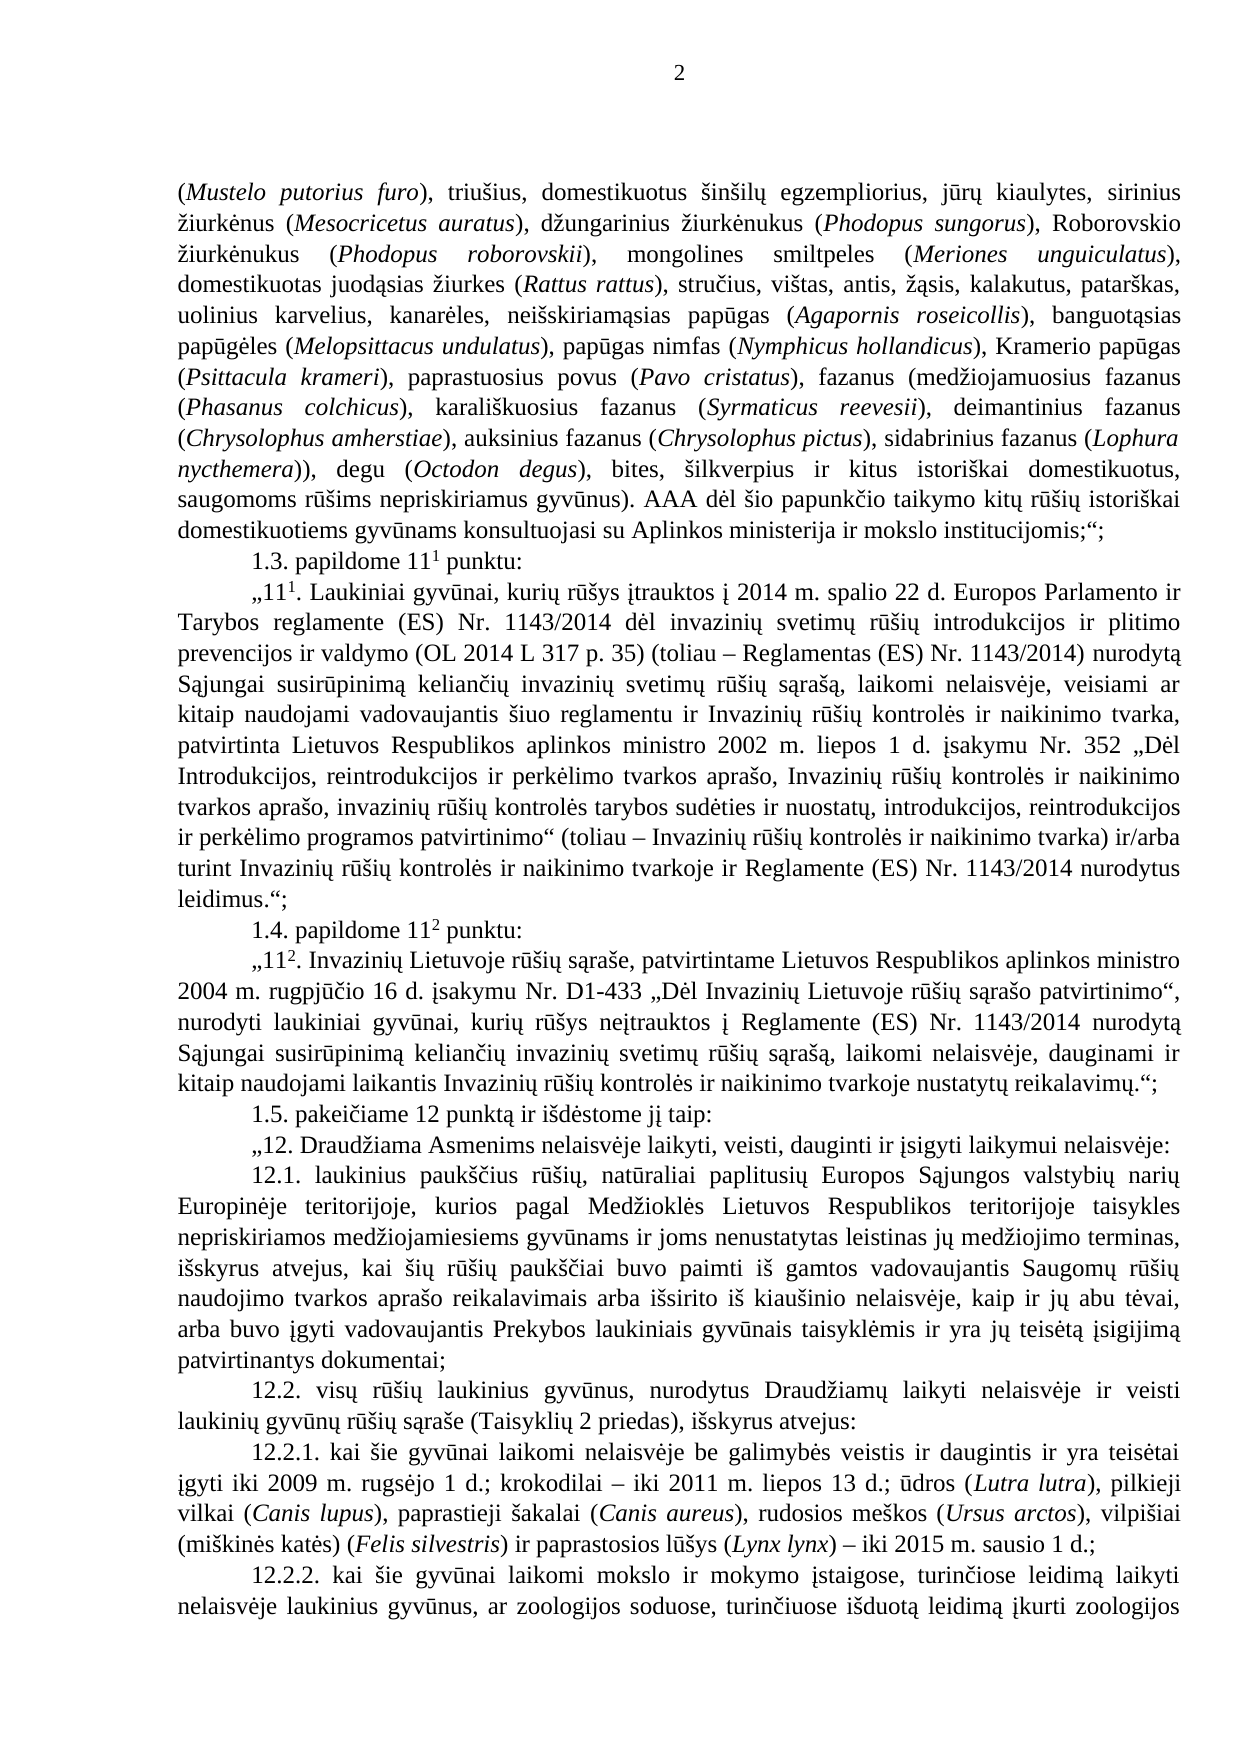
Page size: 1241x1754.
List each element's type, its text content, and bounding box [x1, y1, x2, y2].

text „111. Laukiniai gyvūnai, kurių rūšys įtrauktos į 2014 m. spalio 22 d. Europos Parlamento ir Tarybos reglamente (ES) Nr. 1143/2014 dėl invazinių svetimų rūšių introdukcijos ir plitimo prevencijos ir valdymo (OL 2014 L 317 p. 35) (toliau – Reglamentas (ES) Nr. 1143/2014) nurodytą Sąjungai susirūpinimą keliančių invazinių svetimų rūšių sąrašą, laikomi nelaisvėje, veisiami ar kitaip naudojami vadovaujantis šiuo reglamentu ir Invazinių rūšių kontrolės ir naikinimo tvarka, patvirtinta Lietuvos Respublikos aplinkos ministro 2002 m. liepos 1 d. įsakymu Nr. 352 „Dėl Introdukcijos, reintrodukcijos ir perkėlimo tvarkos aprašo, Invazinių rūšių kontrolės ir naikinimo tvarkos aprašo, invazinių rūšių kontrolės tarybos sudėties ir nuostatų, introdukcijos, reintrodukcijos ir perkėlimo programos patvirtinimo“ (toliau – Invazinių rūšių kontrolės ir naikinimo tvarka) ir/arba turint Invazinių rūšių kontrolės ir naikinimo tvarkoje ir Reglamente (ES) Nr. 1143/2014 nurodytus leidimus.“; [177, 577, 1181, 913]
text 12.2.2. kai šie gyvūnai laikomi mokslo ir mokymo įstaigose, turinčiose leidimą laikyti nelaisvėje laukinius gyvūnus, ar zoologijos soduose, turinčiuose išduotą leidimą įkurti zoologijos [177, 1560, 1181, 1619]
text 12.2. visų rūšių laukinius gyvūnus, nurodytus Draudžiamų laikyti nelaisvėje ir veisti laukinių gyvūnų rūšių sąraše (Taisyklių 2 priedas), išskyrus atvejus: [177, 1376, 1181, 1435]
text 1.4. papildome 112 punktu: [177, 915, 1181, 943]
text „112. Invazinių Lietuvoje rūšių sąraše, patvirtintame Lietuvos Respublikos aplinkos ministro 2004 m. rugpjūčio 16 d. įsakymu Nr. D1-433 „Dėl Invazinių Lietuvoje rūšių sąrašo patvirtinimo“, nurodyti laukiniai gyvūnai, kurių rūšys neįtrauktos į Reglamente (ES) Nr. 1143/2014 nurodytą Sąjungai susirūpinimą keliančių invazinių svetimų rūšių sąrašą, laikomi nelaisvėje, dauginami ir kitaip naudojami laikantis Invazinių rūšių kontrolės ir naikinimo tvarkoje nustatytų reikalavimų.“; [177, 945, 1181, 1097]
text „12. Draudžiama Asmenims nelaisvėje laikyti, veisti, dauginti ir įsigyti laikymui nelaisvėje: [177, 1130, 1181, 1158]
text 12.2.1. kai šie gyvūnai laikomi nelaisvėje be galimybės veistis ir daugintis ir yra teisėtai įgyti iki 2009 m. rugsėjo 1 d.; krokodilai – iki 2011 m. liepos 13 d.; ūdros (Lutra lutra), pilkieji vilkai (Canis lupus), paprastieji šakalai (Canis aureus), rudosios meškos (Ursus arctos), vilpišiai (miškinės katės) (Felis silvestris) ir paprastosios lūšys (Lynx lynx) – iki 2015 m. sausio 1 d.; [177, 1437, 1181, 1558]
text 1.3. papildome 111 punktu: [177, 546, 1181, 575]
text 1.5. pakeičiame 12 punktą ir išdėstome jį taip: [177, 1099, 1181, 1128]
text (Mustelo putorius furo), triušius, domestikuotus šinšilų egzempliorius, jūrų kiaulytes, sirinius žiurkėnus (Mesocricetus auratus), džungarinius žiurkėnukus (Phodopus sungorus), Roborovskio žiurkėnukus (Phodopus roborovskii), mongolines smiltpeles (Meriones unguiculatus), domestikuotas juodąsias žiurkes (Rattus rattus), stručius, vištas, antis, žąsis, kalakutus, patarškas, uolinius karvelius, kanarėles, neišskiriamąsias papūgas (Agapornis roseicollis), banguotąsias papūgėles (Melopsittacus undulatus), papūgas nimfas (Nymphicus hollandicus), Kramerio papūgas (Psittacula krameri), paprastuosius povus (Pavo cristatus), fazanus (medžiojamuosius fazanus (Phasanus colchicus), karališkuosius fazanus (Syrmaticus reevesii), deimantinius fazanus (Chrysolophus amherstiae), auksinius fazanus (Chrysolophus pictus), sidabrinius fazanus (Lophura nycthemera)), degu (Octodon degus), bites, šilkverpius ir kitus istoriškai domestikuotus, saugomoms rūšims nepriskiriamus gyvūnus). AAA dėl šio papunkčio taikymo kitų rūšių istoriškai domestikuotiems gyvūnams konsultuojasi su Aplinkos ministerija ir mokslo institucijomis;“; [177, 177, 1181, 544]
text 12.1. laukinius paukščius rūšių, natūraliai paplitusių Europos Sąjungos valstybių narių Europinėje teritorijoje, kurios pagal Medžioklės Lietuvos Respublikos teritorijoje taisykles nepriskiriamos medžiojamiesiems gyvūnams ir joms nenustatytas leistinas jų medžiojimo terminas, išskyrus atvejus, kai šių rūšių paukščiai buvo paimti iš gamtos vadovaujantis Saugomų rūšių naudojimo tvarkos aprašo reikalavimais arba išsirito iš kiaušinio nelaisvėje, kaip ir jų abu tėvai, arba buvo įgyti vadovaujantis Prekybos laukiniais gyvūnais taisyklėmis ir yra jų teisėtą įsigijimą patvirtinantys dokumentai; [177, 1161, 1181, 1374]
